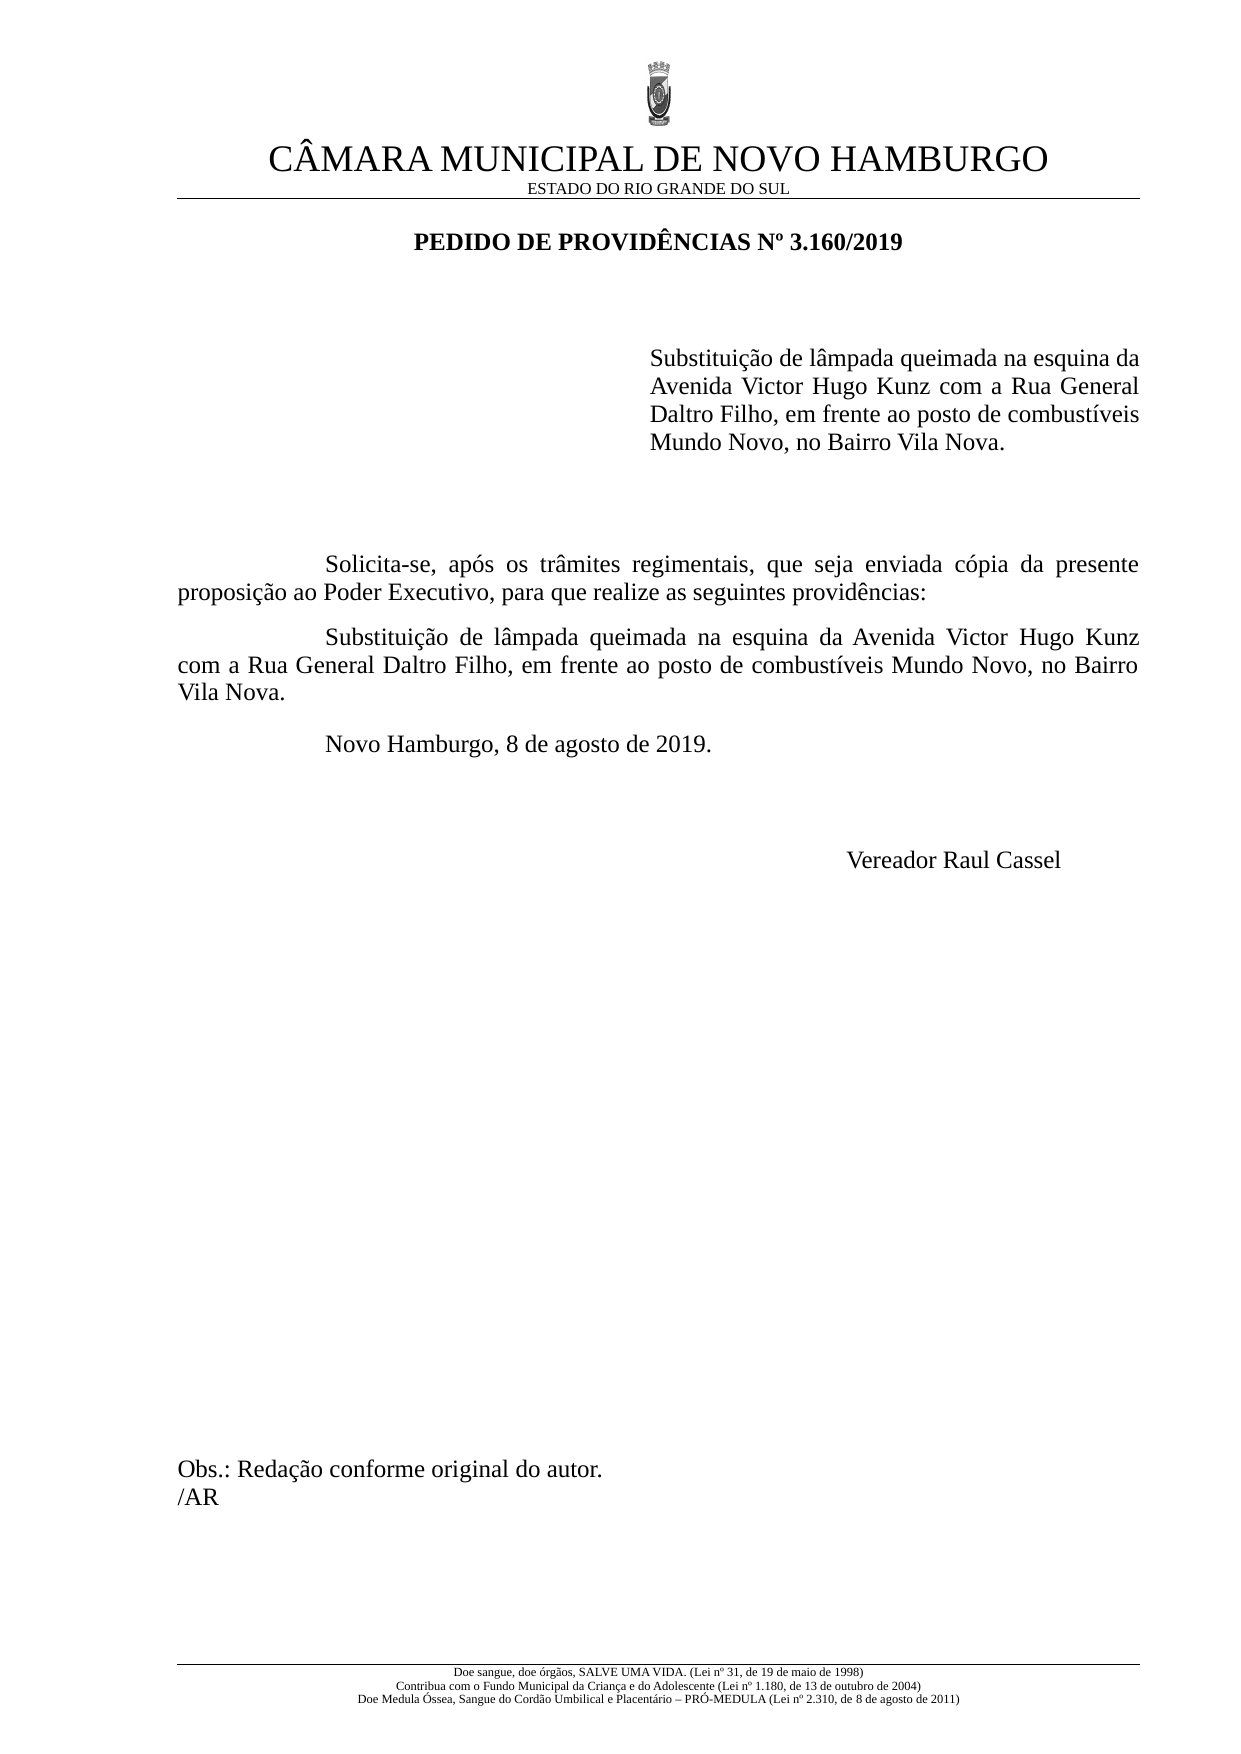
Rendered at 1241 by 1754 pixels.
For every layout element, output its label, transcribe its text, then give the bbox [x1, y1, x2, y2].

text PEDIDO DE PROVIDÊNCIAS Nº 3.160/2019 [177, 228, 1140, 256]
text /AR [177, 1483, 1140, 1511]
text Obs.: Redação conforme original do autor. [177, 1456, 1140, 1483]
text Solicita-se, após os trâmites regimentais, que seja enviada cópia da presente proposição ao Poder Executivo, para que realize as seguintes providências: [177, 550, 1140, 605]
text Substituição de lâmpada queimada na esquina da Avenida Victor Hugo Kunz com a Rua General Daltro Filho, em frente ao posto de combustíveis Mundo Novo, no Bairro Vila Nova. [649, 344, 1140, 455]
text Substituição de lâmpada queimada na esquina da Avenida Victor Hugo Kunz com a Rua General Daltro Filho, em frente ao posto de combustíveis Mundo Novo, no Bairro Vila Nova. [177, 623, 1140, 706]
text Novo Hamburgo, 8 de agosto de 2019. [177, 730, 1140, 757]
text Vereador Raul Cassel [768, 846, 1140, 874]
